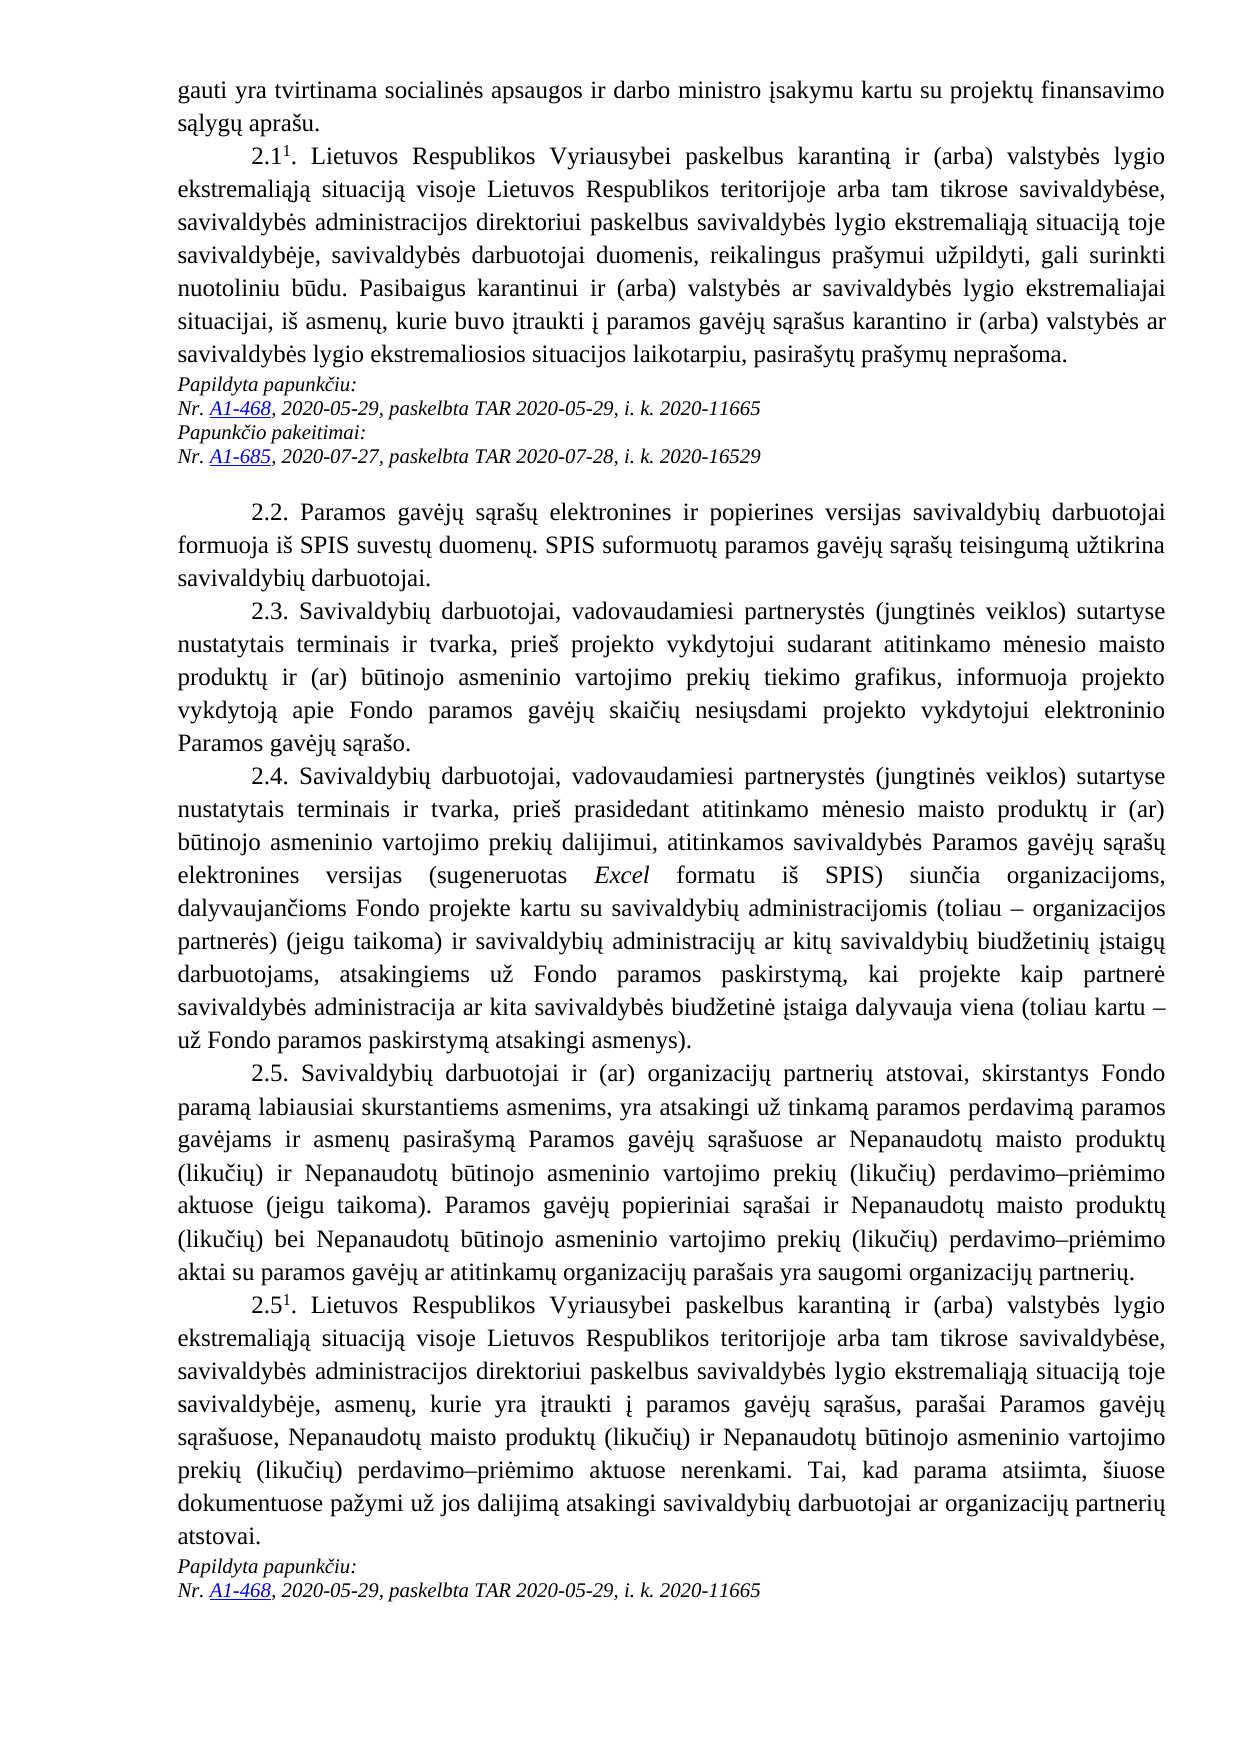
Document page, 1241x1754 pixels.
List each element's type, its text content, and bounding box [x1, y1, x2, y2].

text gauti yra tvirtinama socialinės apsaugos ir darbo ministro įsakymu kartu su projektų finansavimo sąlygų aprašu. [177, 75, 1166, 137]
text 2.2. Paramos gavėjų sąrašų elektronines ir popierines versijas savivaldybių darbuotojai formuoja iš SPIS suvestų duomenų. SPIS suformuotų paramos gavėjų sąrašų teisingumą užtikrina savivaldybių darbuotojai. [177, 497, 1166, 592]
text 2.11. Lietuvos Respublikos Vyriausybei paskelbus karantiną ir (arba) valstybės lygio ekstremaliąją situaciją visoje Lietuvos Respublikos teritorijoje arba tam tikrose savivaldybėse, savivaldybės administracijos direktoriui paskelbus savivaldybės lygio ekstremaliąją situaciją toje savivaldybėje, savivaldybės darbuotojai duomenis, reikalingus prašymui užpildyti, gali surinkti nuotoliniu būdu. Pasibaigus karantinui ir (arba) valstybės ar savivaldybės lygio ekstremaliajai situacijai, iš asmenų, kurie buvo įtraukti į paramos gavėjų sąrašus karantino ir (arba) valstybės ar savivaldybės lygio ekstremaliosios situacijos laikotarpiu, pasirašytų prašymų neprašoma. [177, 141, 1166, 368]
text 2.51. Lietuvos Respublikos Vyriausybei paskelbus karantiną ir (arba) valstybės lygio ekstremaliąją situaciją visoje Lietuvos Respublikos teritorijoje arba tam tikrose savivaldybėse, savivaldybės administracijos direktoriui paskelbus savivaldybės lygio ekstremaliąją situaciją toje savivaldybėje, asmenų, kurie yra įtraukti į paramos gavėjų sąrašus, parašai Paramos gavėjų sąrašuose, Nepanaudotų maisto produktų (likučių) ir Nepanaudotų būtinojo asmeninio vartojimo prekių (likučių) perdavimo–priėmimo aktuose nerenkami. Tai, kad parama atsiimta, šiuose dokumentuose pažymi už jos dalijimą atsakingi savivaldybių darbuotojai ar organizacijų partnerių atstovai. [177, 1290, 1166, 1549]
text Nr. A1-468, 2020-05-29, paskelbta TAR 2020-05-29, i. k. 2020-11665 [177, 396, 1166, 420]
text Nr. A1-468, 2020-05-29, paskelbta TAR 2020-05-29, i. k. 2020-11665 [177, 1578, 1166, 1602]
text 2.5. Savivaldybių darbuotojai ir (ar) organizacijų partnerių atstovai, skirstantys Fondo paramą labiausiai skurstantiems asmenims, yra atsakingi už tinkamą paramos perdavimą paramos gavėjams ir asmenų pasirašymą Paramos gavėjų sąrašuose ar Nepanaudotų maisto produktų (likučių) ir Nepanaudotų būtinojo asmeninio vartojimo prekių (likučių) perdavimo–priėmimo aktuose (jeigu taikoma). Paramos gavėjų popieriniai sąrašai ir Nepanaudotų maisto produktų (likučių) bei Nepanaudotų būtinojo asmeninio vartojimo prekių (likučių) perdavimo–priėmimo aktai su paramos gavėjų ar atitinkamų organizacijų parašais yra saugomi organizacijų partnerių. [177, 1058, 1166, 1285]
text Nr. A1-685, 2020-07-27, paskelbta TAR 2020-07-28, i. k. 2020-16529 [177, 444, 1166, 468]
text Papildyta papunkčiu: [177, 1554, 1166, 1578]
text Papildyta papunkčiu: [177, 372, 1166, 396]
text 2.3. Savivaldybių darbuotojai, vadovaudamiesi partnerystės (jungtinės veiklos) sutartyse nustatytais terminais ir tvarka, prieš projekto vykdytojui sudarant atitinkamo mėnesio maisto produktų ir (ar) būtinojo asmeninio vartojimo prekių tiekimo grafikus, informuoja projekto vykdytoją apie Fondo paramos gavėjų skaičių nesiųsdami projekto vykdytojui elektroninio Paramos gavėjų sąrašo. [177, 596, 1166, 757]
text 2.4. Savivaldybių darbuotojai, vadovaudamiesi partnerystės (jungtinės veiklos) sutartyse nustatytais terminais ir tvarka, prieš prasidedant atitinkamo mėnesio maisto produktų ir (ar) būtinojo asmeninio vartojimo prekių dalijimui, atitinkamos savivaldybės Paramos gavėjų sąrašų elektronines versijas (sugeneruotas Excel formatu iš SPIS) siunčia organizacijoms, dalyvaujančioms Fondo projekte kartu su savivaldybių administracijomis (toliau – organizacijos partnerės) (jeigu taikoma) ir savivaldybių administracijų ar kitų savivaldybių biudžetinių įstaigų darbuotojams, atsakingiems už Fondo paramos paskirstymą, kai projekte kaip partnerė savivaldybės administracija ar kita savivaldybės biudžetinė įstaiga dalyvauja viena (toliau kartu – už Fondo paramos paskirstymą atsakingi asmenys). [177, 761, 1166, 1054]
text Papunkčio pakeitimai: [177, 420, 1166, 444]
